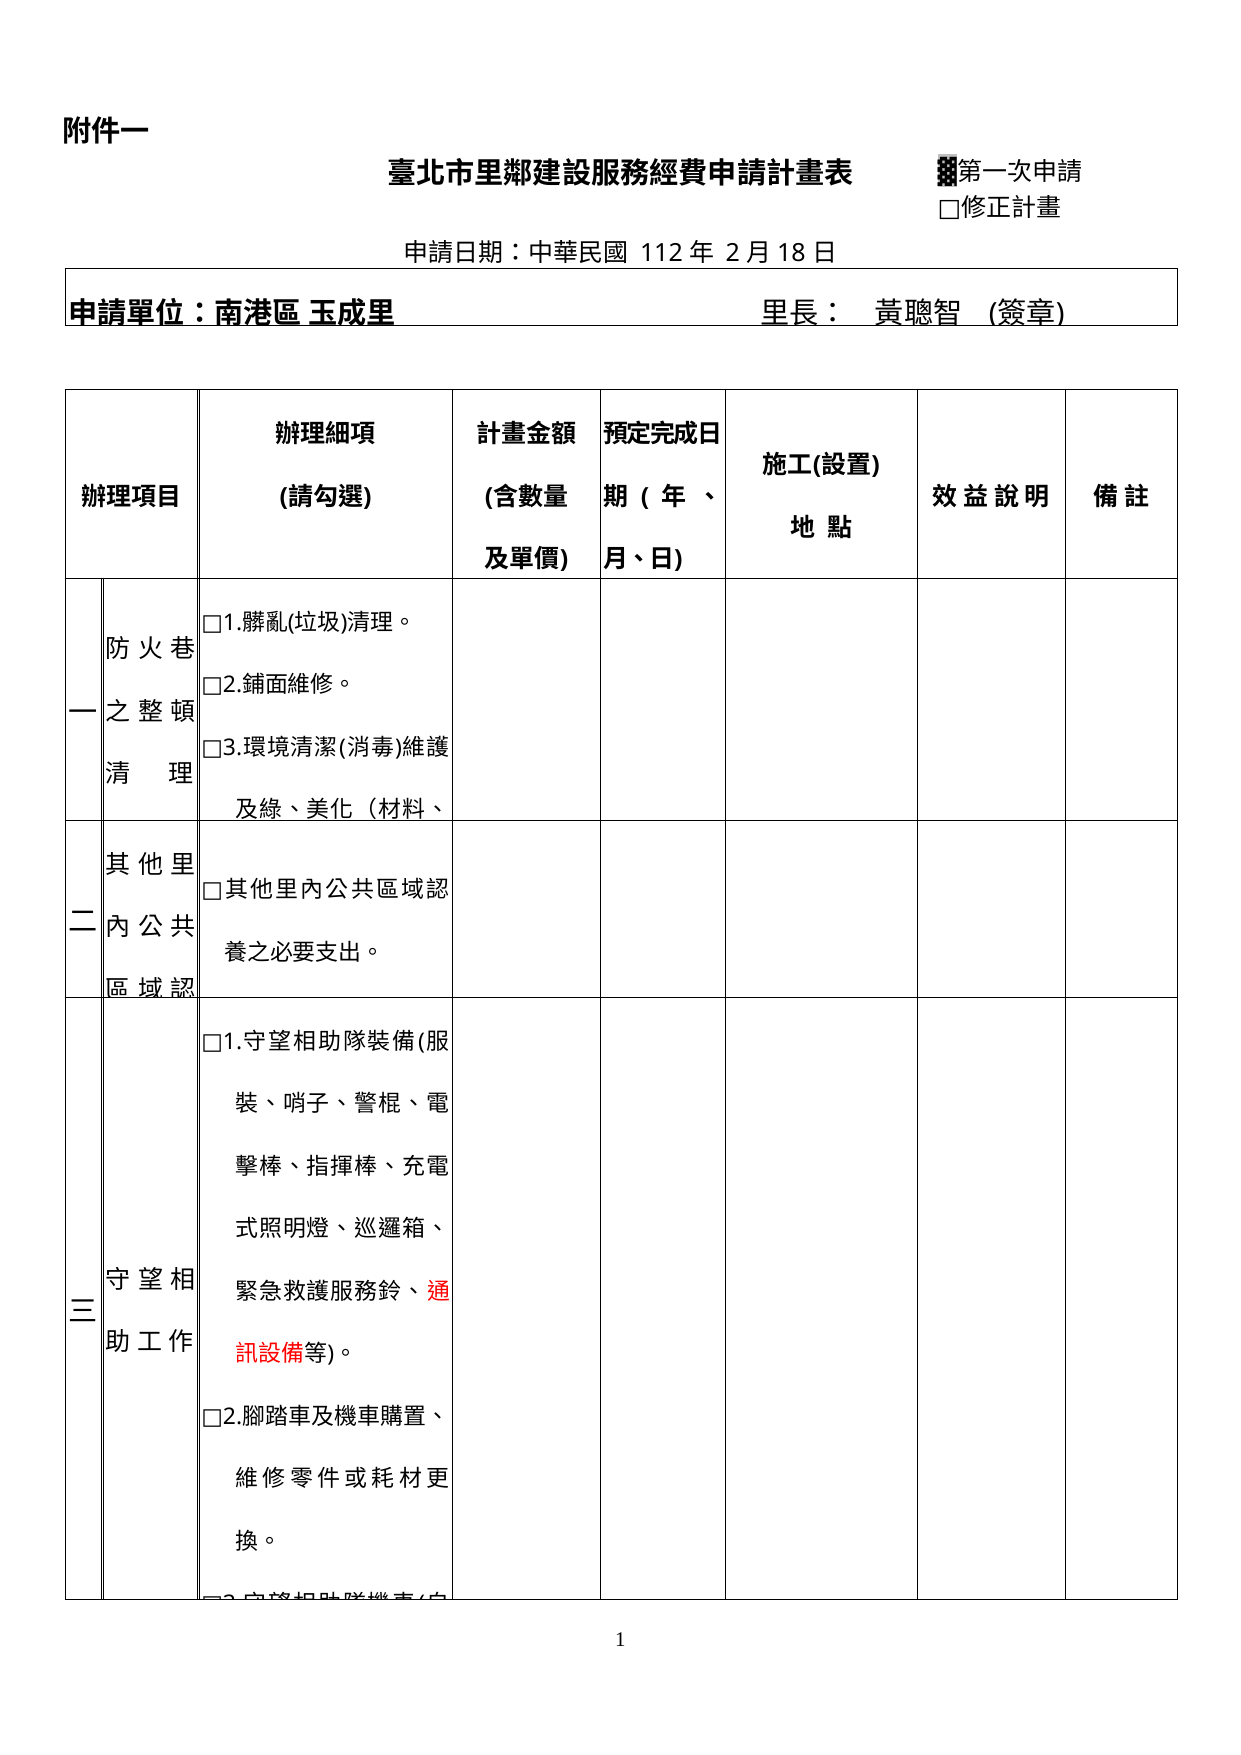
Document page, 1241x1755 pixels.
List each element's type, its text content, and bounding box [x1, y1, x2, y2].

table_header 申請單位：南港區 玉成里 里長： 黃聰智 (簽章) [66, 269, 1177, 325]
table_cell [453, 579, 600, 819]
text 申請日期：中華民國 112 年 2 月 18 日 [187, 232, 1053, 268]
table_cell 防火巷之整頓清理 [104, 579, 197, 819]
text □修正計畫 [937, 187, 1137, 224]
table_cell □其他里內公共區域認養之必要支出。 [200, 821, 452, 997]
table_header 施工(設置) 地 點 [726, 390, 917, 577]
table_header 預定完成日期(年、月、日) [601, 390, 725, 577]
table_cell [726, 579, 917, 819]
table_cell [1066, 579, 1177, 819]
table_cell [601, 821, 725, 997]
table_cell [726, 998, 917, 1599]
text ▓第一次申請 [937, 151, 1137, 187]
table_header 辦理細項 (請勾選) [200, 390, 452, 577]
table_cell 一 [66, 579, 101, 819]
table_cell 二 [66, 821, 101, 997]
table_cell [1066, 821, 1177, 997]
table_cell [1066, 998, 1177, 1599]
table_header 辦理項目 [66, 390, 197, 577]
table_cell 其他里內公共區域認養之必要支出 [104, 821, 197, 997]
table_cell □1.髒亂(垃圾)清理。 □2.鋪面維修。 □3.環境清潔(消毒)維護及綠、美化（材料、花材、肥料、工資）。 □4.其他有關整頓工作用途。 [200, 579, 452, 819]
table_cell [726, 821, 917, 997]
table_cell [453, 998, 600, 1599]
text 臺北市里鄰建設服務經費申請計畫表 [187, 150, 1053, 192]
table_cell [918, 579, 1065, 819]
table_cell [918, 821, 1065, 997]
table_cell 三 [66, 998, 101, 1599]
table_cell [601, 579, 725, 819]
text 附件一 [62, 108, 635, 150]
table_cell [453, 821, 600, 997]
table_cell [918, 998, 1065, 1599]
table_cell 守望相助工作 [104, 998, 197, 1599]
text 臺北市里鄰建設服務經費申請計畫表 [937, 224, 1137, 244]
table_header 計畫金額 (含數量 及單價) [453, 390, 600, 577]
table_cell [601, 998, 725, 1599]
table_cell □1.守望相助隊裝備(服裝、哨子、警棍、電擊棒、指揮棒、充電式照明燈、巡邏箱、緊急救護服務鈴、通訊設備等)。 □2.腳踏車及機車購置、維修零件或耗材更換。 □3.守望相助隊機車(自備)油料補貼。 □4.感應器裝設、維修零件或耗材更換。 □5.守望相助工作相關之隊員參訪及研習活動。 □6.守相助隊點心費。 □7.其他有關裝備、設施〈滅火器、消耗品等〉之購置、維修。 [200, 998, 452, 1599]
table_header 備 註 [1066, 390, 1177, 577]
table_header 效 益 說 明 [918, 390, 1065, 577]
